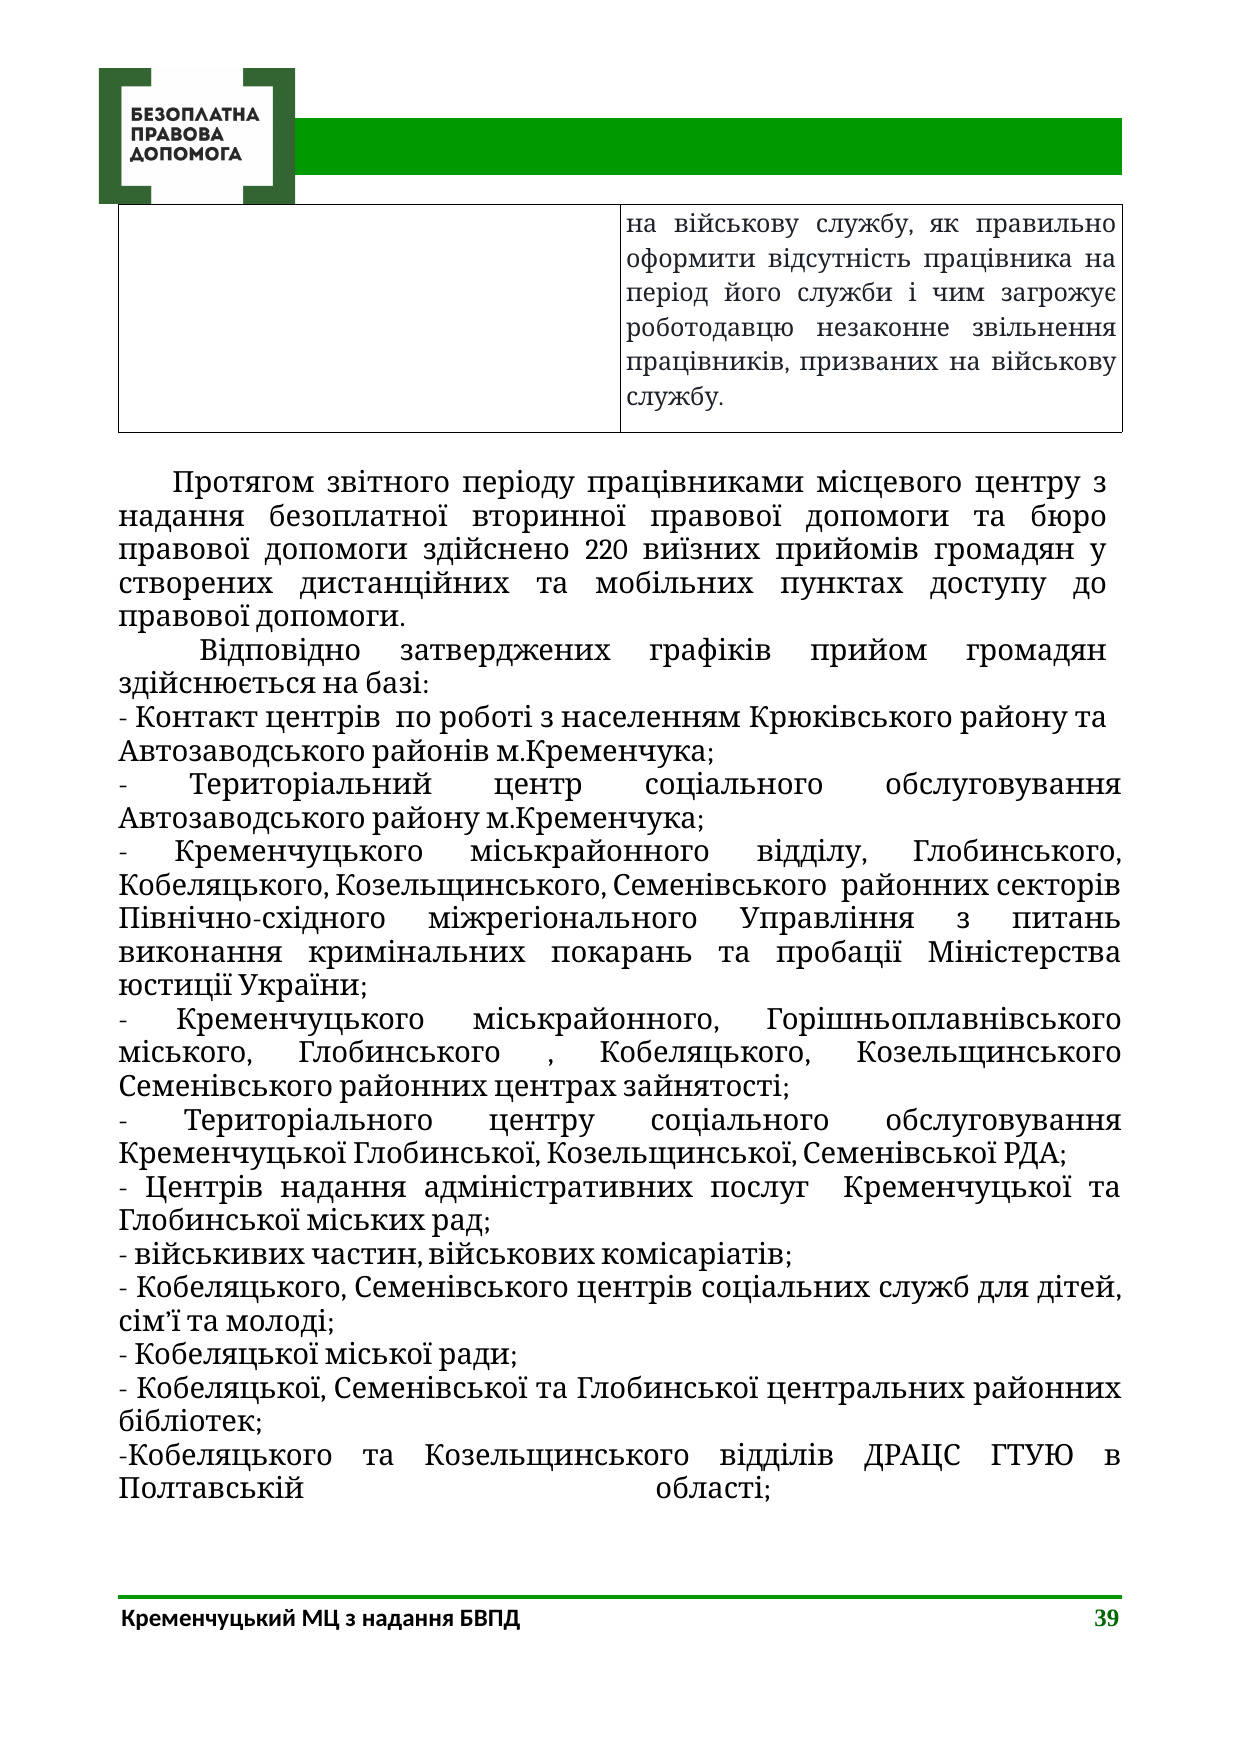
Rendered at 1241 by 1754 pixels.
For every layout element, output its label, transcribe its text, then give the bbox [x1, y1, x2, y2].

list - Кременчуцького міськрайонного відділу, Глобинського, Кобеляцького, Козельщинського, Семенівського районних секторів Північно-східного міжрегіонального Управління з питань виконання кримінальних покарань та пробації Міністерства юстиції України; [118, 835, 1122, 1003]
list - Територіальний центр соціального обслуговування Автозаводського району м.Кременчука; [118, 768, 1122, 835]
list - Кобеляцької міської ради; [118, 1338, 1122, 1372]
picture [98, 68, 296, 204]
list - Центрів надання адміністративних послуг Кременчуцької та Глобинської міських рад; [118, 1171, 1122, 1238]
list - Кременчуцького міськрайонного, Горішньоплавнівського міського, Глобинського , Кобеляцького, Козельщинського Семенівського районних центрах зайнятості; [118, 1003, 1122, 1104]
table_cell [119, 205, 620, 432]
table_cell на військову службу, як правильно оформити відсутність працівника на період його служби і чим загрожує роботодавцю незаконне звільнення працівників, призваних на військову службу. [621, 205, 1122, 432]
text - Контакт центрів по роботі з населенням Крюківського району та Автозаводського районів м.Кременчука; [118, 701, 1107, 768]
list - військивих частин, військових комісаріатів; [118, 1238, 1122, 1271]
text Протягом звітного періоду працівниками місцевого центру з надання безоплатної вторинної правової допомоги та бюро правової допомоги здійснено 220 виїзних прийомів громадян у створених дистанційних та мобільних пунктах доступу до правової допомоги. [118, 465, 1107, 634]
list - Кобеляцького, Семенівського центрів соціальних служб для дітей, сім’ї та молоді; [118, 1271, 1122, 1338]
list - Територіального центру соціального обслуговування Кременчуцької Глобинської, Козельщинської, Семенівської РДА; [118, 1104, 1122, 1171]
text -Кобеляцького та Козельщинського відділів ДРАЦС ГТУЮ в Полтавській області; [118, 1439, 1122, 1506]
text - Кобеляцької, Семенівської та Глобинської центральних районних бібліотек; [118, 1372, 1122, 1439]
text Відповідно затверджених графіків прийом громадян здійснюється на базі: [118, 634, 1107, 701]
